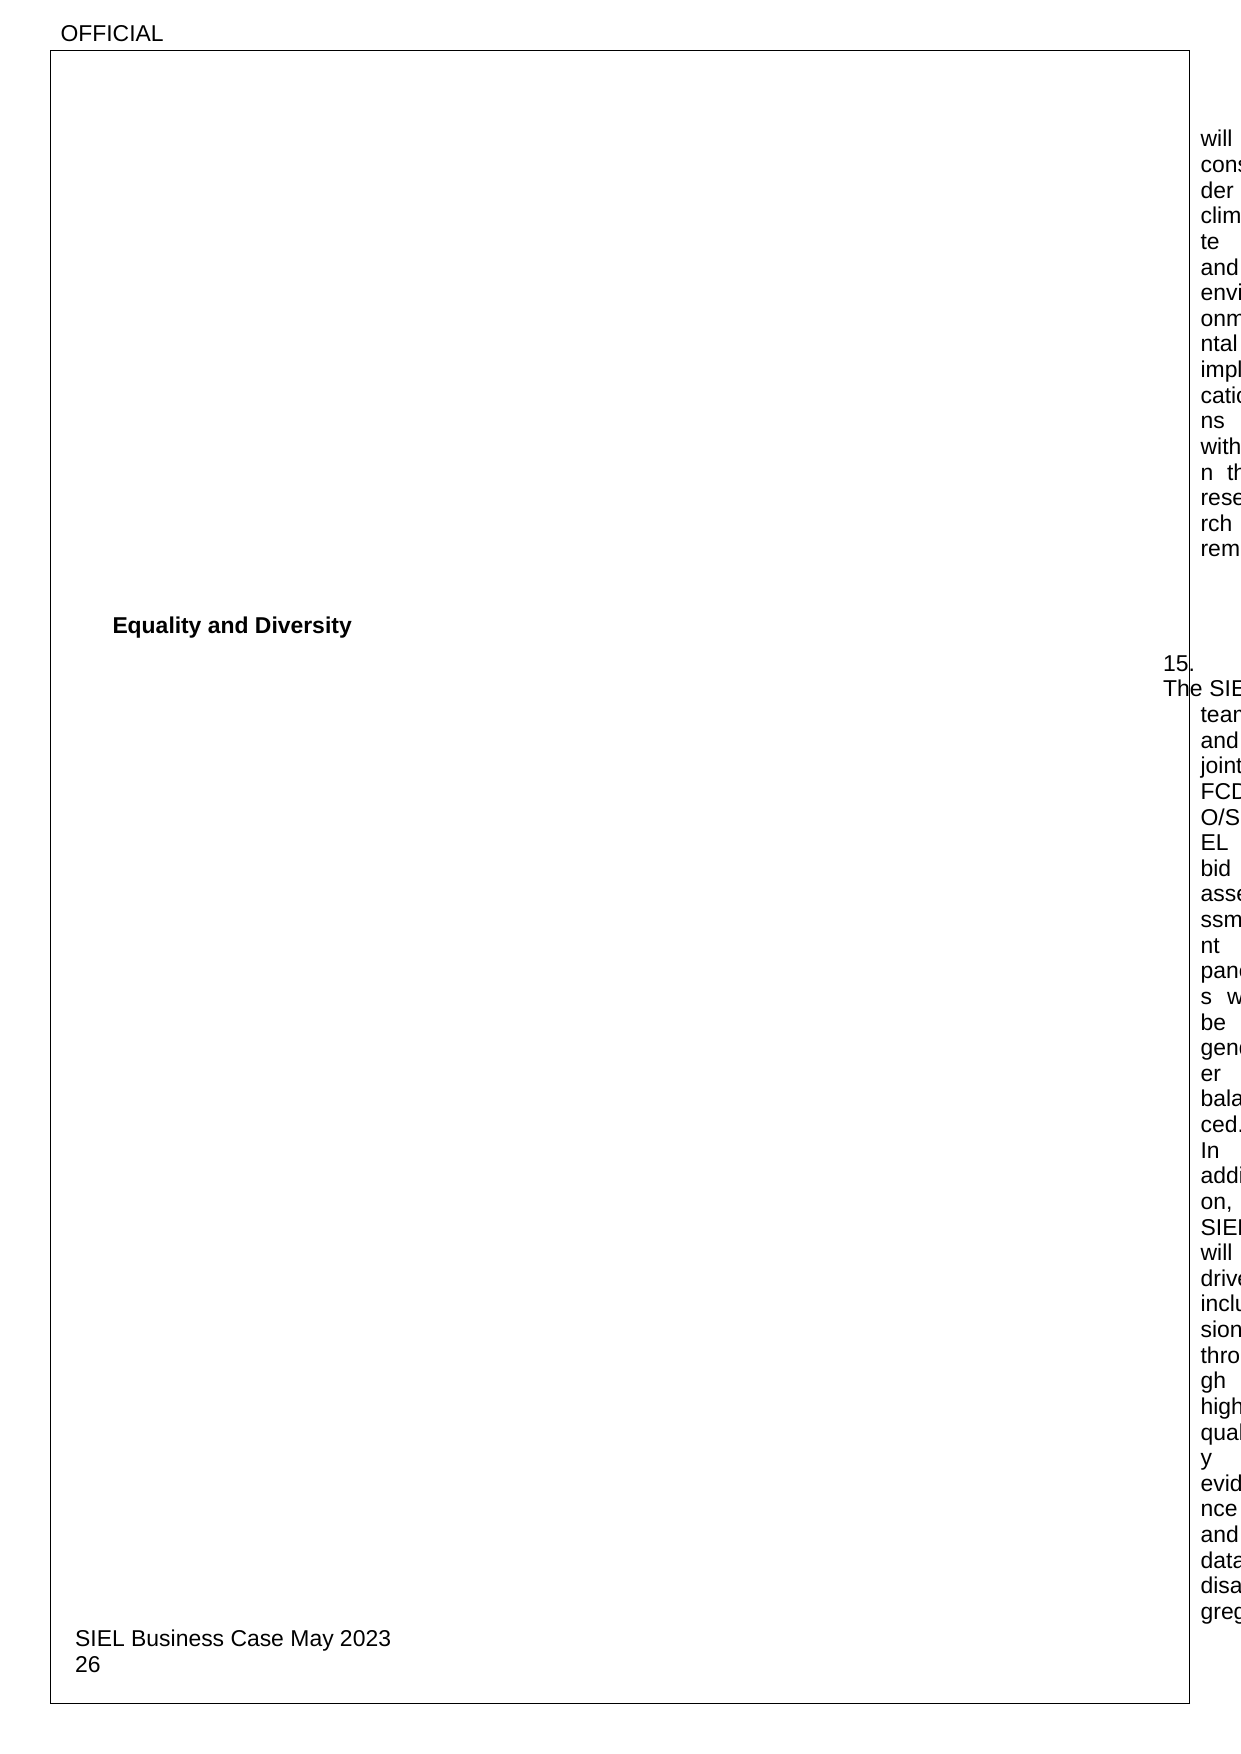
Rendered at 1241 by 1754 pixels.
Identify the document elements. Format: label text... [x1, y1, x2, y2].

list The impact on climate and environment will be considered by the programme at the operational level of SIEL to ensure appropriate strategies are in place to reduce the climate and environmental impact, which includes carbon footprint and waste management. Projects will consider climate and environmental implications within the research remit. [1190, 126, 1240, 562]
list The impact on climate and environment will be considered by the programme at the operational level of SIEL to ensure appropriate strategies are in place to reduce the climate and environmental impact, which includes carbon footprint and waste management. Projects will consider climate and environmental implications within the research remit. [1163, 126, 1189, 562]
list The SIEL team and joint FCDO/SIEL bid assessment panels will be gender balanced. In addition, SIEL will drive inclusion through high quality evidence and data disaggregation. SIEL will also incentivise opportunities for equitable partnerships at local level, where research takes place whilst ensuring beneficiaries and most marginalised groups are engaged through every step of the research process, using appropriate methods and technologies. [1190, 650, 1240, 1624]
list The SIEL team and joint FCDO/SIEL bid assessment panels will be gender balanced. In addition, SIEL will drive inclusion through high quality evidence and data disaggregation. SIEL will also incentivise opportunities for equitable partnerships at local level, where research takes place whilst ensuring beneficiaries and most marginalised groups are engaged through every step of the research process, using appropriate methods and technologies. [1163, 650, 1189, 1624]
subtitle Equality and Diversity [112, 612, 1165, 638]
